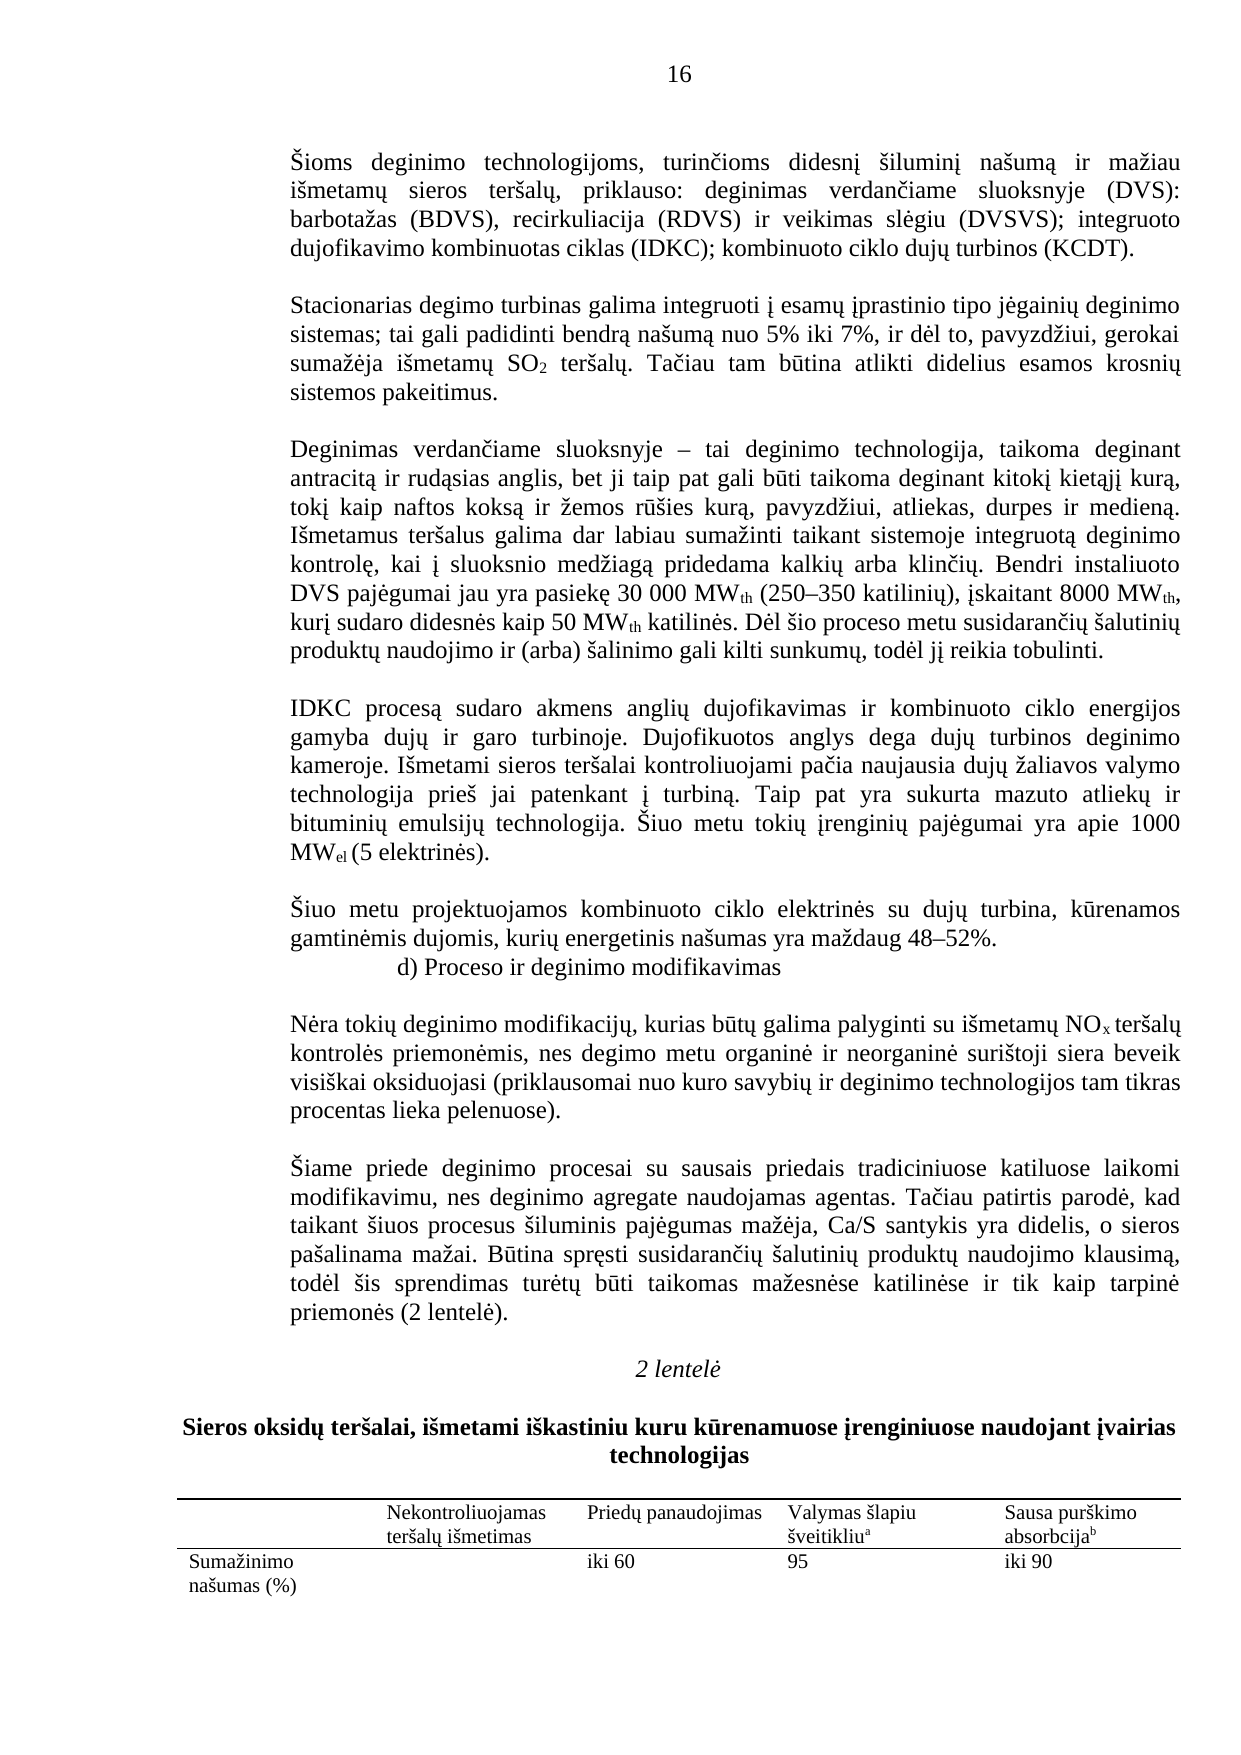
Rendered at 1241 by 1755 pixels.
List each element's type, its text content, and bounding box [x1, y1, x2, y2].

text Šiame priede deginimo procesai su sausais priedais tradiciniuose katiluose laikomi modifikavimu, nes deginimo agregate naudojamas agentas. Tačiau patirtis parodė, kad taikant šiuos procesus šiluminis pajėgumas mažėja, Ca/S santykis yra didelis, o sieros pašalinama mažai. Būtina spręsti susidarančių šalutinių produktų naudojimo klausimą, todėl šis sprendimas turėtų būti taikomas mažesnėse katilinėse ir tik kaip tarpinė priemonės (2 lentelė). [290, 1153, 1181, 1326]
text Šioms deginimo technologijoms, turinčioms didesnį šiluminį našumą ir mažiau išmetamų sieros teršalų, priklauso: deginimas verdančiame sluoksnyje (DVS): barbotažas (BDVS), recirkuliacija (RDVS) ir veikimas slėgiu (DVSVS); integruoto dujofikavimo kombinuotas ciklas (IDKC); kombinuoto ciklo dujų turbinos (KCDT). [290, 147, 1181, 262]
table_header Sausa purškimo absorbcijab [993, 1500, 1181, 1548]
text Deginimas verdančiame sluoksnyje – tai deginimo technologija, taikoma deginant antracitą ir rudąsias anglis, bet ji taip pat gali būti taikoma deginant kitokį kietąjį kurą, tokį kaip naftos koksą ir žemos rūšies kurą, pavyzdžiui, atliekas, durpes ir medieną. Išmetamus teršalus galima dar labiau sumažinti taikant sistemoje integruotą deginimo kontrolę, kai į sluoksnio medžiagą pridedama kalkių arba klinčių. Bendri instaliuoto DVS pajėgumai jau yra pasiekę 30 000 MWth (250–350 katilinių), įskaitant 8000 MWth, kurį sudaro didesnės kaip 50 MWth katilinės. Dėl šio proceso metu susidarančių šalutinių produktų naudojimo ir (arba) šalinimo gali kilti sunkumų, todėl jį reikia tobulinti. [290, 434, 1181, 664]
table_cell [375, 1549, 576, 1597]
table_header [177, 1500, 375, 1548]
table_header Priedų panaudojimas [576, 1500, 776, 1548]
text Stacionarias degimo turbinas galima integruoti į esamų įprastinio tipo jėgainių deginimo sistemas; tai gali padidinti bendrą našumą nuo 5% iki 7%, ir dėl to, pavyzdžiui, gerokai sumažėja išmetamų SO2 teršalų. Tačiau tam būtina atlikti didelius esamos krosnių sistemos pakeitimus. [290, 291, 1181, 406]
table_header Nekontroliuojamas teršalų išmetimas [375, 1500, 576, 1548]
text Šiuo metu projektuojamos kombinuoto ciklo elektrinės su dujų turbina, kūrenamos gamtinėmis dujomis, kurių energetinis našumas yra maždaug 48–52%. [290, 894, 1181, 952]
text Sieros oksidų teršalai, išmetami iškastiniu kuru kūrenamuose įrenginiuose naudojant įvairias technologijas [177, 1412, 1181, 1469]
text 2 lentelė [177, 1354, 1181, 1383]
table_cell 95 [776, 1549, 993, 1597]
table_header Valymas šlapiu šveitikliua [776, 1500, 993, 1548]
text d) Proceso ir deginimo modifikavimas [397, 952, 1181, 981]
text IDKC procesą sudaro akmens anglių dujofikavimas ir kombinuoto ciklo energijos gamyba dujų ir garo turbinoje. Dujofikuotos anglys dega dujų turbinos deginimo kameroje. Išmetami sieros teršalai kontroliuojami pačia naujausia dujų žaliavos valymo technologija prieš jai patenkant į turbiną. Taip pat yra sukurta mazuto atliekų ir bituminių emulsijų technologija. Šiuo metu tokių įrenginių pajėgumai yra apie 1000 MWel (5 elektrinės). [290, 693, 1181, 866]
table_cell Sumažinimo našumas (%) [177, 1549, 375, 1597]
table_cell iki 90 [993, 1549, 1181, 1597]
table_cell iki 60 [576, 1549, 776, 1597]
text Nėra tokių deginimo modifikacijų, kurias būtų galima palyginti su išmetamų NOx teršalų kontrolės priemonėmis, nes degimo metu organinė ir neorganinė surištoji siera beveik visiškai oksiduojasi (priklausomai nuo kuro savybių ir deginimo technologijos tam tikras procentas lieka pelenuose). [290, 1009, 1181, 1124]
